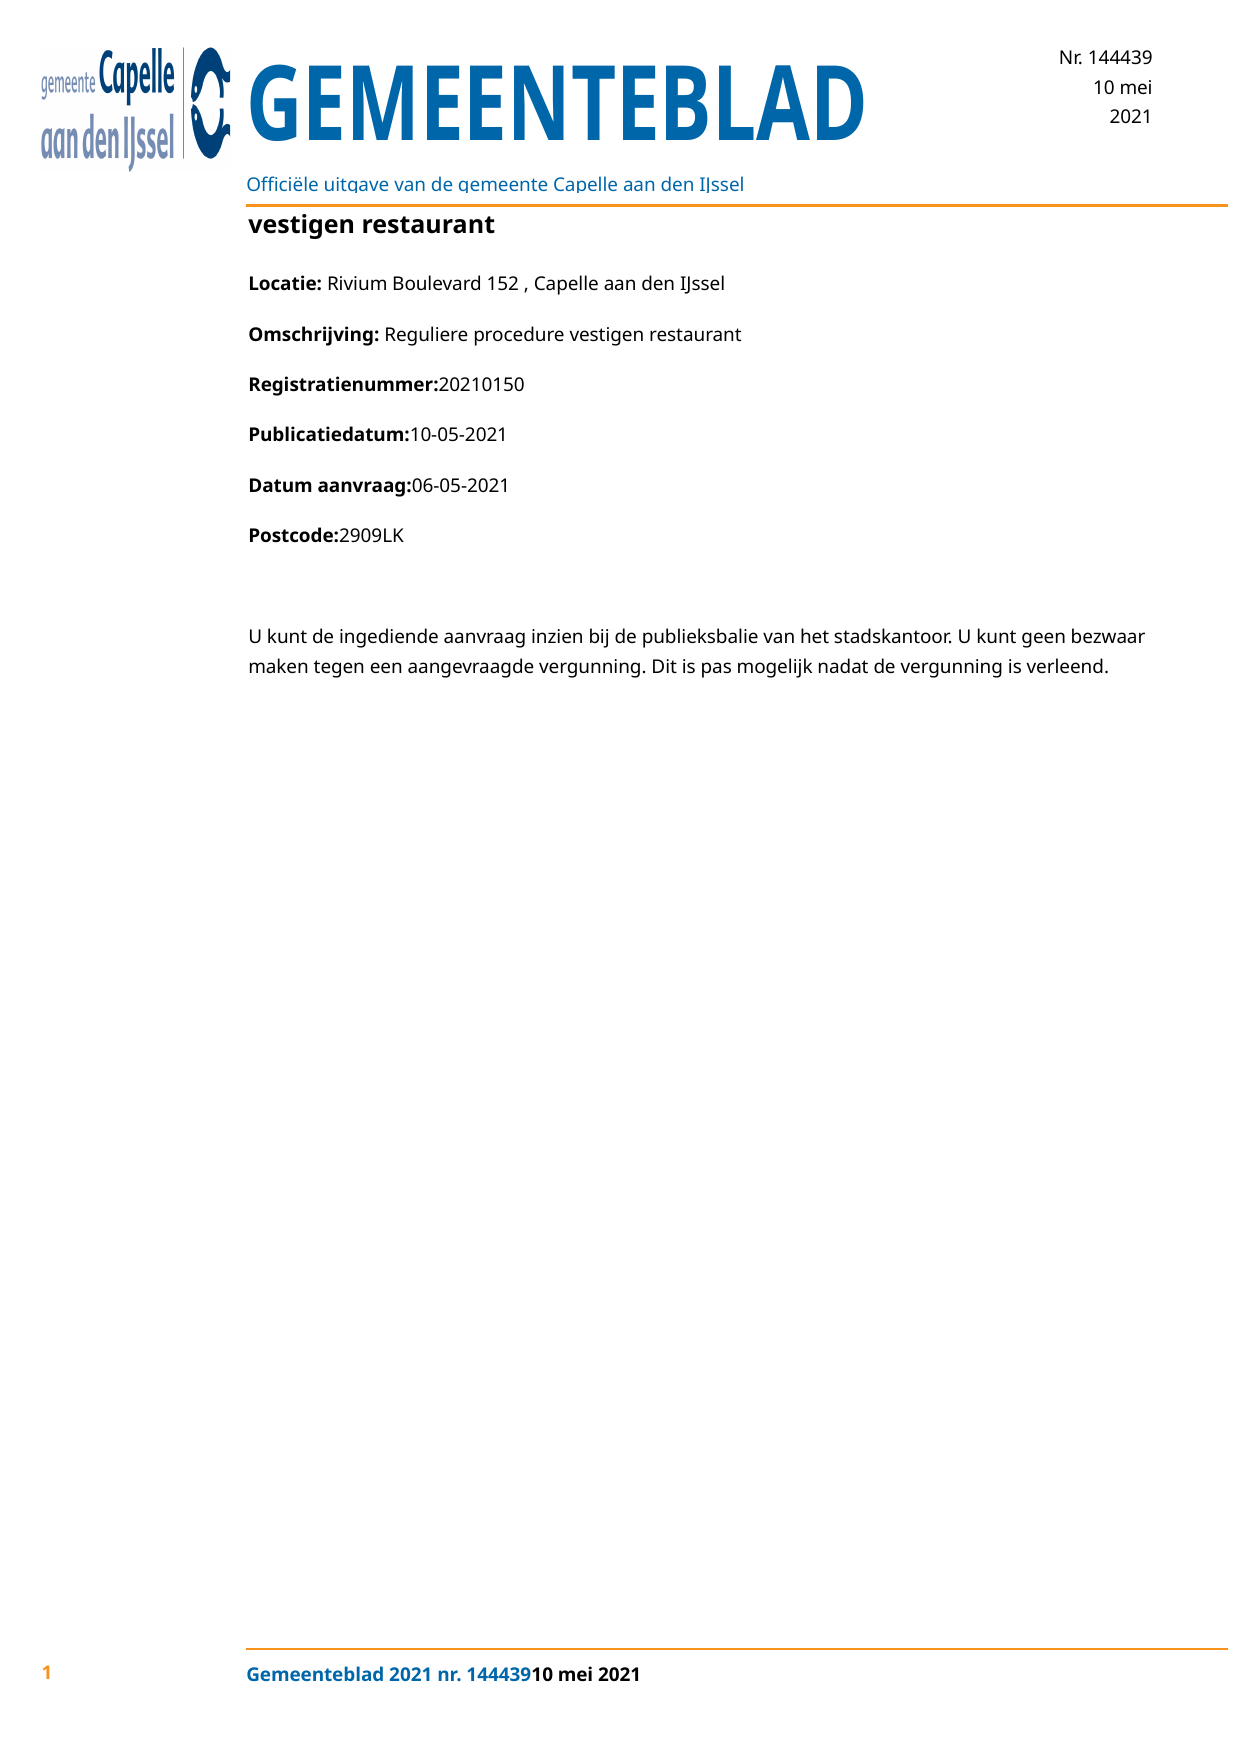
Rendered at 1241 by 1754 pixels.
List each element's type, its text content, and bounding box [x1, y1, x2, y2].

text U kunt de ingediende aanvraag inzien bij de publieksbalie van het stadskantoor. U kunt geen bezwaar maken tegen een aangevraagde vergunning. Dit is pas mogelijk nadat de vergunning is verleend. [248, 623, 1152, 678]
text Postcode:2909LK [248, 522, 1152, 548]
picture [41, 47, 231, 172]
text Publicatiedatum:10-05-2021 [248, 422, 1152, 447]
text vestigen restaurant [248, 207, 1152, 241]
text Registratienummer:20210150 [248, 371, 1152, 397]
text Omschrijving: Reguliere procedure vestigen restaurant [248, 321, 1152, 346]
text Datum aanvraag:06-05-2021 [248, 472, 1152, 498]
text Locatie: Rivium Boulevard 152 , Capelle aan den IJssel [248, 270, 1152, 296]
